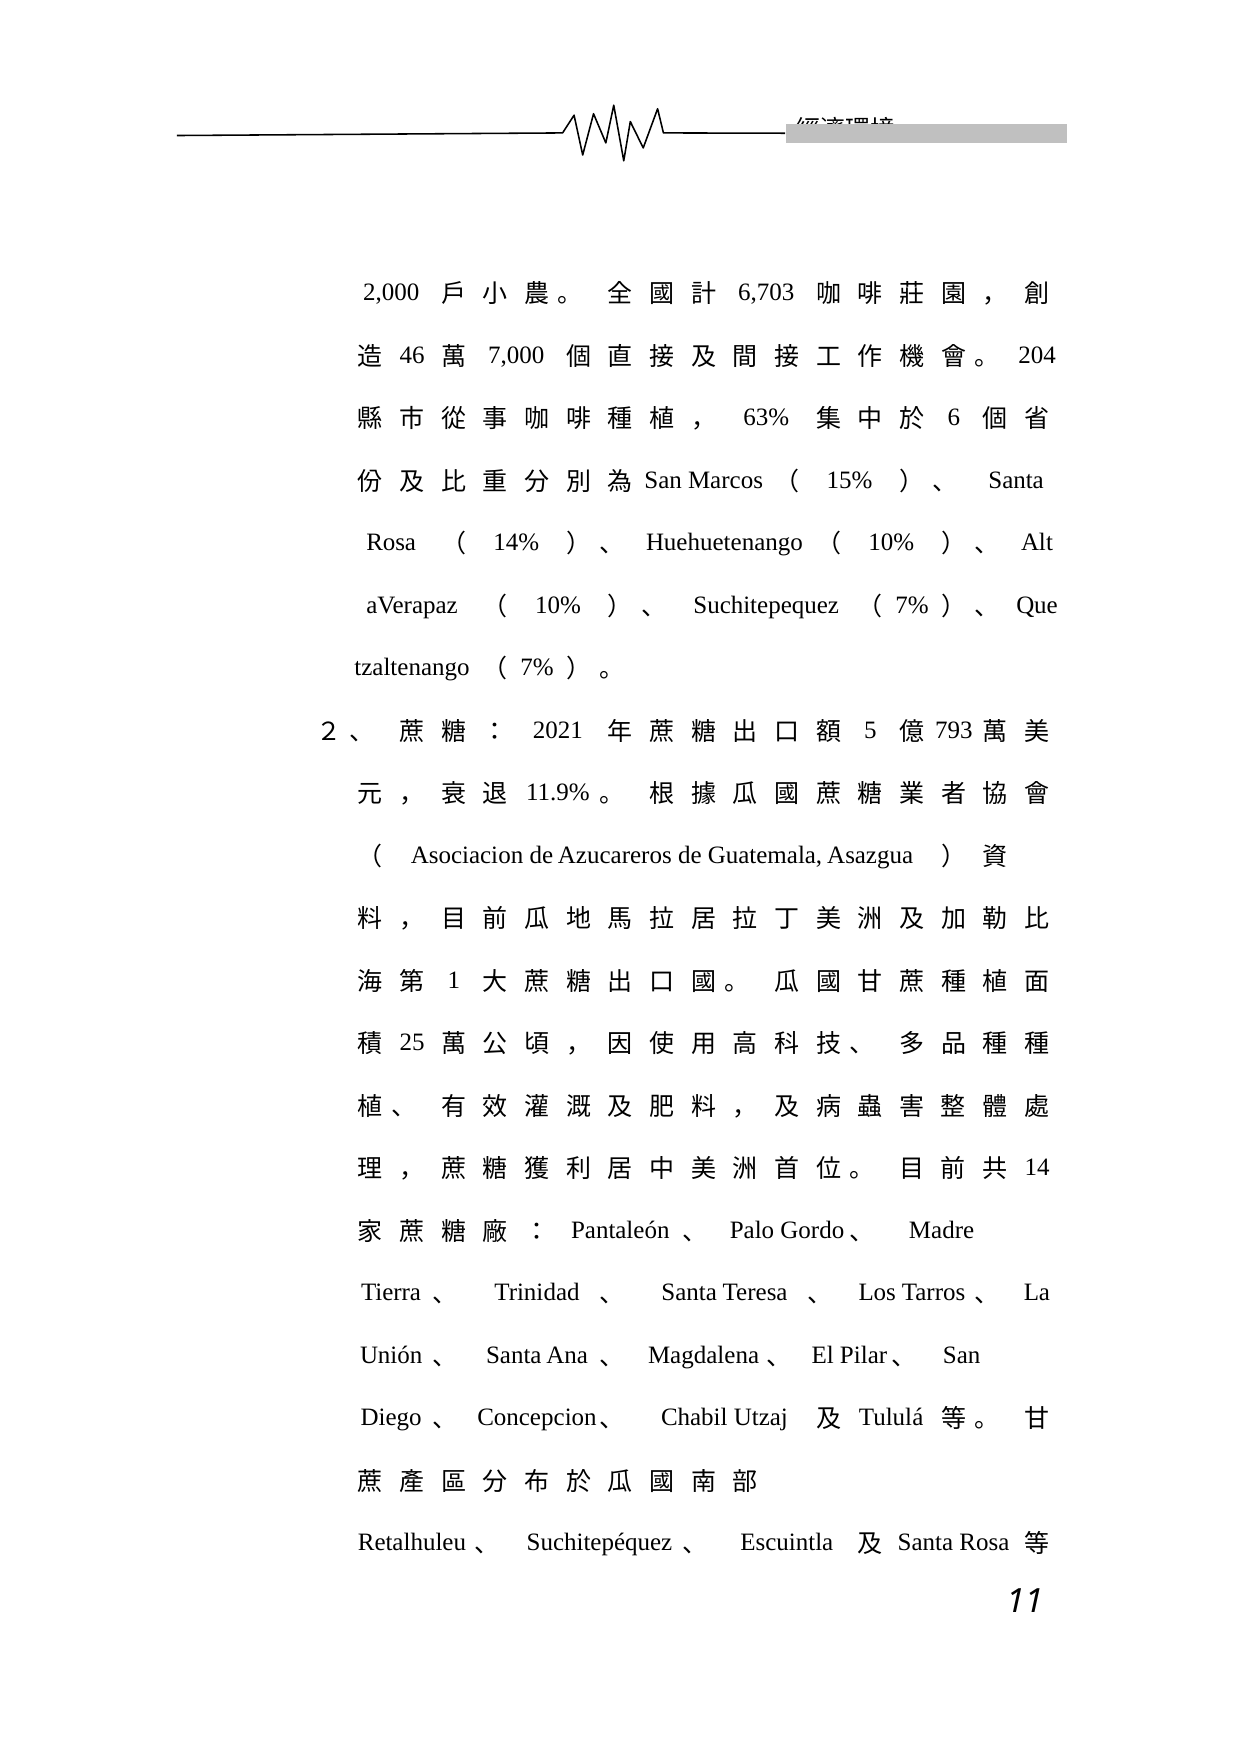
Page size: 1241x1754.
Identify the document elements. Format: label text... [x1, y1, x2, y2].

text 2,000戶小農。全國計6,703咖啡莊園，創造46萬7,000個直接及間接工作機會。204縣市從事咖啡種植，63%集中於6個省份及比重分別為San Marcos（15%）、Santa Rosa（14%）、Huehuetenango（10%）、AltaVerapaz（10%）、Suchitepequez（7%）、Quetzaltenango（7%）。 [330, 250, 1058, 688]
text ２、蔗糖：2021年蔗糖出口額5億793萬美元，衰退11.9%。根據瓜國蔗糖業者協會（Asociacion de Azucareros de Guatemala, Asazgua）資料，目前瓜地馬拉居拉丁美洲及加勒比海第1大蔗糖出口國。瓜國甘蔗種植面積25萬公頃，因使用高科技、多品種種植、有效灌溉及肥料，及病蟲害整體處理，蔗糖獲利居中美洲首位。目前共14家蔗糖廠：Pantaleón、Palo Gordo、Madre Tierra、Trinidad、Santa Teresa、Los Tarros、La Unión、Santa Ana、Magdalena、El Pilar、San Diego、Concepcion、Chabil Utzaj及Tululá等。甘蔗產區分布於瓜國南部Retalhuleu、Suchitepéquez、Escuintla及Santa Rosa等 [281, 688, 1058, 1563]
